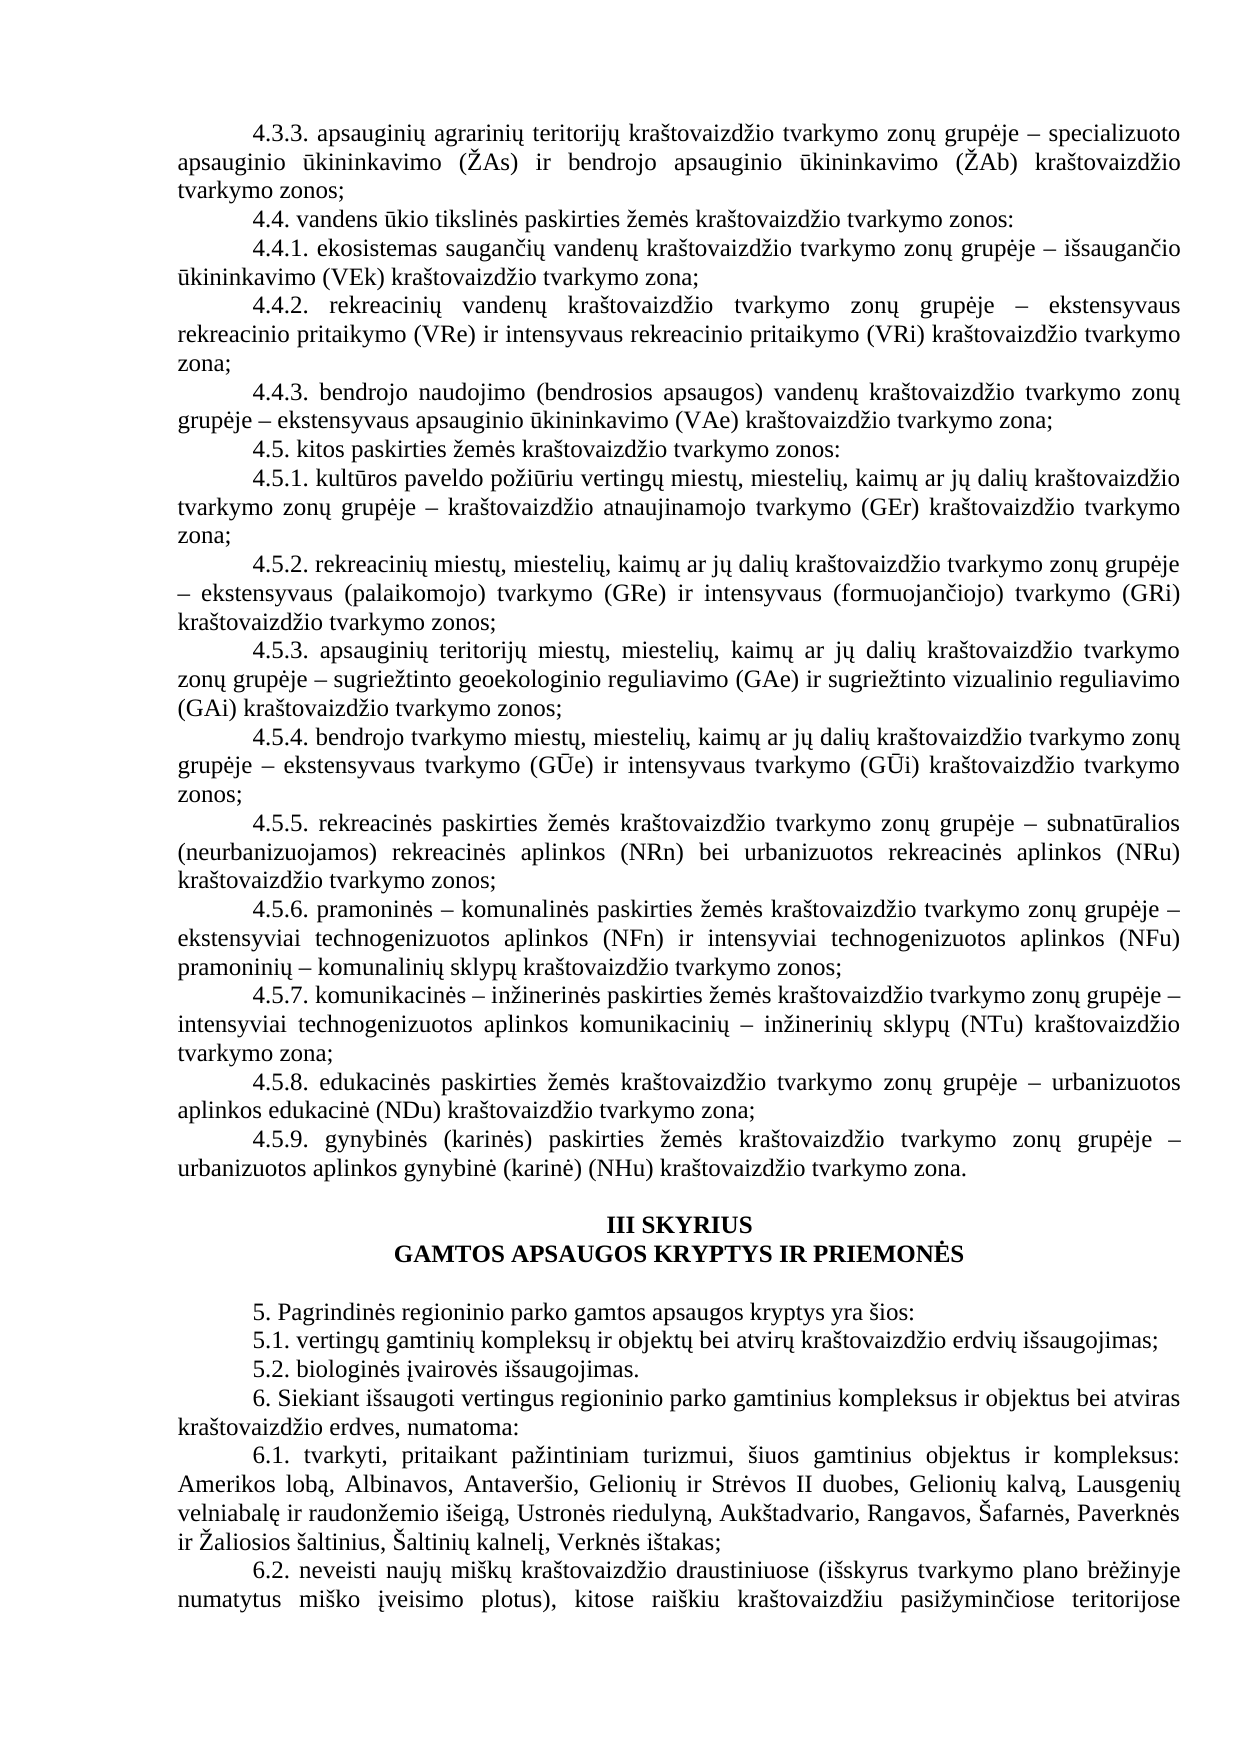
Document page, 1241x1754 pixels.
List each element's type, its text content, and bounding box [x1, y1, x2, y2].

text 4.5.6. pramoninės – komunalinės paskirties žemės kraštovaizdžio tvarkymo zonų grupėje – ekstensyviai technogenizuotos aplinkos (NFn) ir intensyviai technogenizuotos aplinkos (NFu) pramoninių – komunalinių sklypų kraštovaizdžio tvarkymo zonos; [177, 894, 1181, 981]
text 4.5.5. rekreacinės paskirties žemės kraštovaizdžio tvarkymo zonų grupėje – subnatūralios (neurbanizuojamos) rekreacinės aplinkos (NRn) bei urbanizuotos rekreacinės aplinkos (NRu) kraštovaizdžio tvarkymo zonos; [177, 808, 1181, 894]
text 5. Pagrindinės regioninio parko gamtos apsaugos kryptys yra šios: [177, 1297, 1181, 1326]
text 4.4.2. rekreacinių vandenų kraštovaizdžio tvarkymo zonų grupėje – ekstensyvaus rekreacinio pritaikymo (VRe) ir intensyvaus rekreacinio pritaikymo (VRi) kraštovaizdžio tvarkymo zona; [177, 291, 1181, 377]
text 4.4.3. bendrojo naudojimo (bendrosios apsaugos) vandenų kraštovaizdžio tvarkymo zonų grupėje – ekstensyvaus apsauginio ūkininkavimo (VAe) kraštovaizdžio tvarkymo zona; [177, 377, 1181, 434]
text 4.5.9. gynybinės (karinės) paskirties žemės kraštovaizdžio tvarkymo zonų grupėje – urbanizuotos aplinkos gynybinė (karinė) (NHu) kraštovaizdžio tvarkymo zona. [177, 1124, 1181, 1182]
text 6.2. neveisti naujų miškų kraštovaizdžio draustiniuose (išskyrus tvarkymo plano brėžinyje numatytus miško įveisimo plotus), kitose raiškiu kraštovaizdžiu pasižyminčiose teritorijose [177, 1556, 1181, 1613]
text 4.5.1. kultūros paveldo požiūriu vertingų miestų, miestelių, kaimų ar jų dalių kraštovaizdžio tvarkymo zonų grupėje – kraštovaizdžio atnaujinamojo tvarkymo (GEr) kraštovaizdžio tvarkymo zona; [177, 463, 1181, 549]
text 4.4. vandens ūkio tikslinės paskirties žemės kraštovaizdžio tvarkymo zonos: [177, 204, 1181, 233]
text 4.5.4. bendrojo tvarkymo miestų, miestelių, kaimų ar jų dalių kraštovaizdžio tvarkymo zonų grupėje – ekstensyvaus tvarkymo (GŪe) ir intensyvaus tvarkymo (GŪi) kraštovaizdžio tvarkymo zonos; [177, 722, 1181, 808]
text 6. Siekiant išsaugoti vertingus regioninio parko gamtinius kompleksus ir objektus bei atviras kraštovaizdžio erdves, numatoma: [177, 1383, 1181, 1441]
text 4.5.7. komunikacinės – inžinerinės paskirties žemės kraštovaizdžio tvarkymo zonų grupėje – intensyviai technogenizuotos aplinkos komunikacinių – inžinerinių sklypų (NTu) kraštovaizdžio tvarkymo zona; [177, 981, 1181, 1067]
text 4.4.1. ekosistemas saugančių vandenų kraštovaizdžio tvarkymo zonų grupėje – išsaugančio ūkininkavimo (VEk) kraštovaizdžio tvarkymo zona; [177, 233, 1181, 291]
text III skyrius [177, 1211, 1181, 1239]
text 4.3.3. apsauginių agrarinių teritorijų kraštovaizdžio tvarkymo zonų grupėje – specializuoto apsauginio ūkininkavimo (ŽAs) ir bendrojo apsauginio ūkininkavimo (ŽAb) kraštovaizdžio tvarkymo zonos; [177, 118, 1181, 204]
text Gamtos apsaugos kryptys ir priemonės [177, 1239, 1181, 1268]
text 5.2. biologinės įvairovės išsaugojimas. [177, 1354, 1181, 1383]
text 4.5.2. rekreacinių miestų, miestelių, kaimų ar jų dalių kraštovaizdžio tvarkymo zonų grupėje – ekstensyvaus (palaikomojo) tvarkymo (GRe) ir intensyvaus (formuojančiojo) tvarkymo (GRi) kraštovaizdžio tvarkymo zonos; [177, 549, 1181, 636]
text 4.5.8. edukacinės paskirties žemės kraštovaizdžio tvarkymo zonų grupėje – urbanizuotos aplinkos edukacinė (NDu) kraštovaizdžio tvarkymo zona; [177, 1067, 1181, 1124]
text 4.5.3. apsauginių teritorijų miestų, miestelių, kaimų ar jų dalių kraštovaizdžio tvarkymo zonų grupėje – sugriežtinto geoekologinio reguliavimo (GAe) ir sugriežtinto vizualinio reguliavimo (GAi) kraštovaizdžio tvarkymo zonos; [177, 636, 1181, 722]
text 4.5. kitos paskirties žemės kraštovaizdžio tvarkymo zonos: [177, 434, 1181, 463]
text 5.1. vertingų gamtinių kompleksų ir objektų bei atvirų kraštovaizdžio erdvių išsaugojimas; [177, 1326, 1181, 1354]
text 6.1. tvarkyti, pritaikant pažintiniam turizmui, šiuos gamtinius objektus ir kompleksus: Amerikos lobą, Albinavos, Antaveršio, Gelionių ir Strėvos II duobes, Gelionių kalvą, Lausgenių velniabalę ir raudonžemio išeigą, Ustronės riedulyną, Aukštadvario, Rangavos, Šafarnės, Paverknės ir Žaliosios šaltinius, Šaltinių kalnelį, Verknės ištakas; [177, 1441, 1181, 1556]
